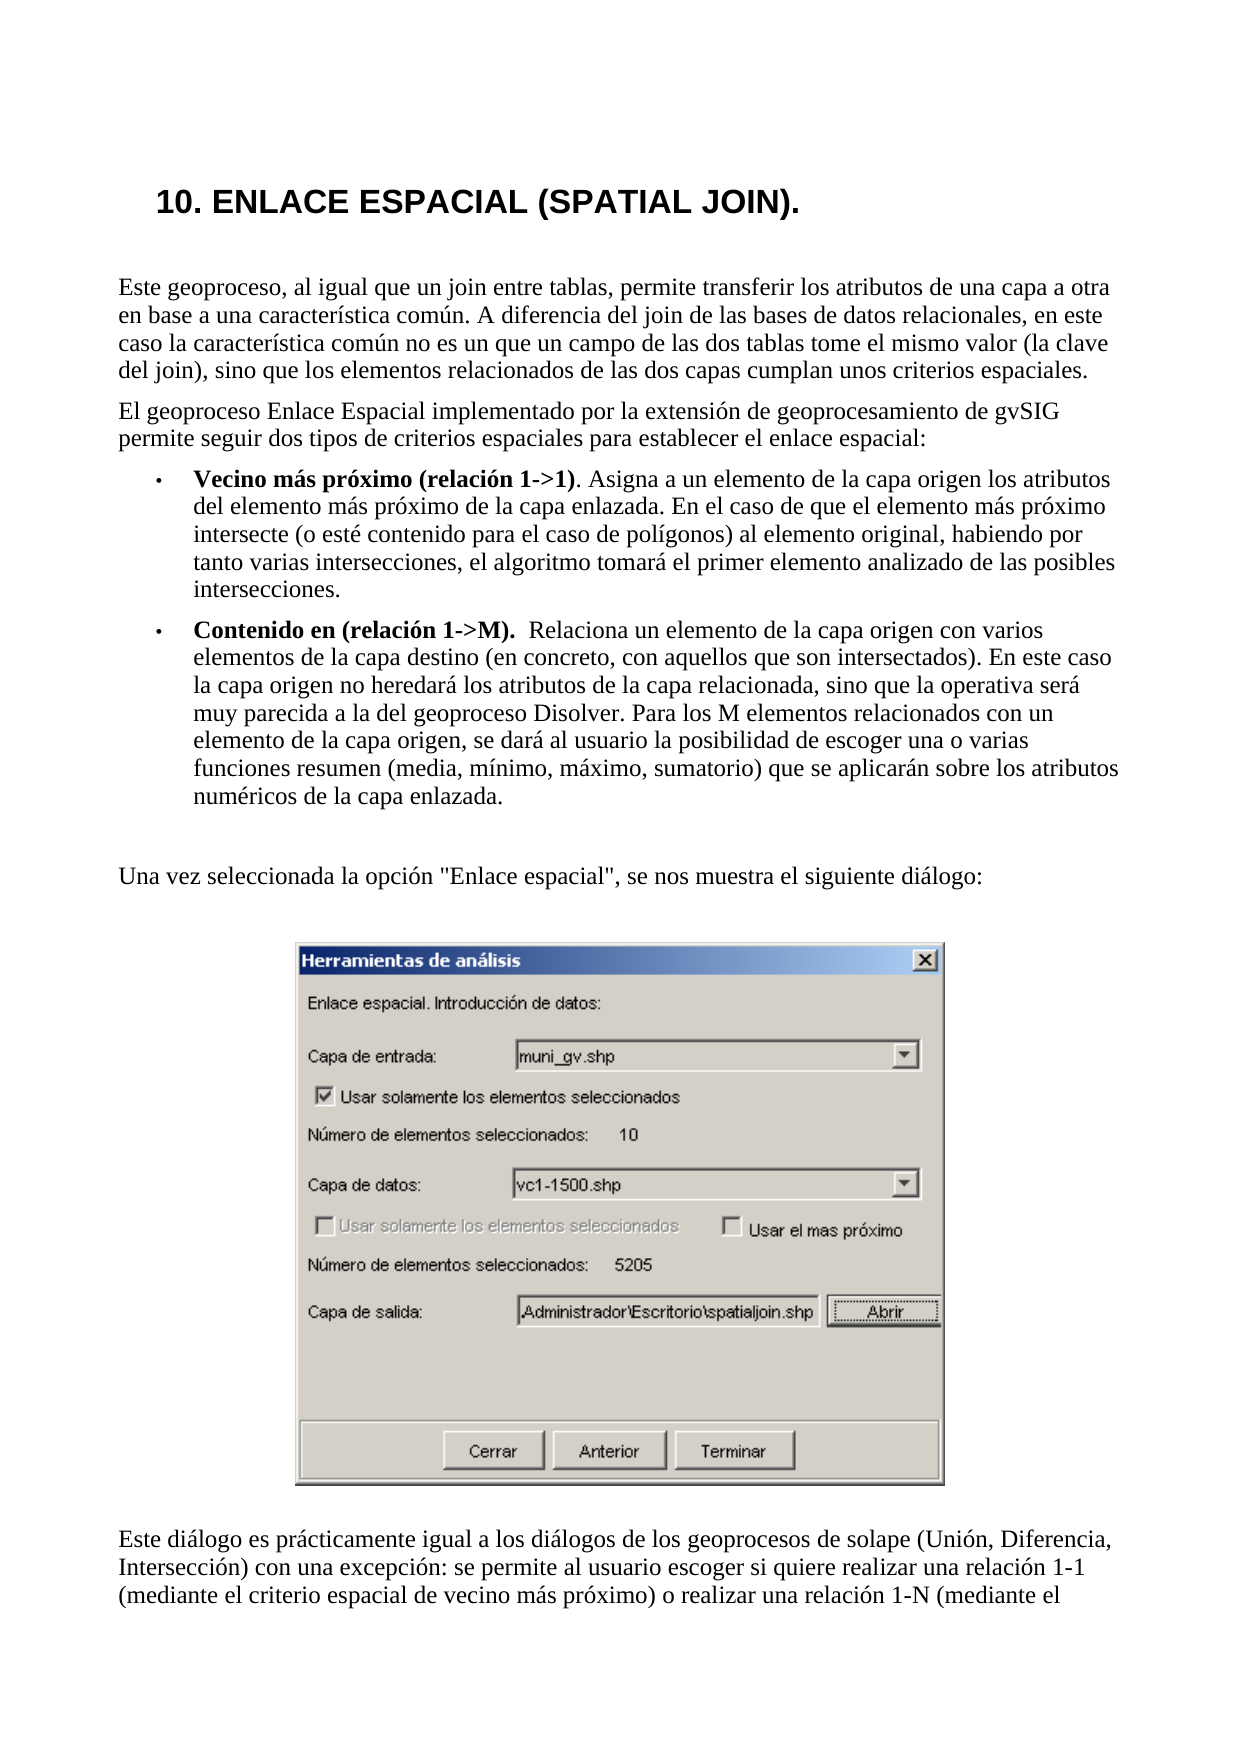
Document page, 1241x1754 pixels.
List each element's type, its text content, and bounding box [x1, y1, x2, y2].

list Vecino más próximo (relación 1->1). Asigna a un elemento de la capa origen los atributos del elemento más próximo de la capa enlazada. En el caso de que el elemento más próximo intersecte (o esté contenido para el caso de polígonos) al elemento original, habiendo por tanto varias intersecciones, el algoritmo tomará el primer elemento analizado de las posibles intersecciones. [156, 465, 1122, 603]
text Este diálogo es prácticamente igual a los diálogos de los geoprocesos de solape (Unión, Diferencia, Intersección) con una excepción: se permite al usuario escoger si quiere realizar una relación 1-1 (mediante el criterio espacial de vecino más próximo) o realizar una relación 1-N (mediante el [118, 1525, 1122, 1608]
picture [295, 942, 945, 1486]
text Una vez seleccionada la opción "Enlace espacial", se nos muestra el siguiente diálogo: [118, 862, 1122, 890]
text Este geoproceso, al igual que un join entre tablas, permite transferir los atributos de una capa a otra en base a una característica común. A diferencia del join de las bases de datos relacionales, en este caso la característica común no es un que un campo de las dos tablas tome el mismo valor (la clave del join), sino que los elementos relacionados de las dos capas cumplan unos criterios espaciales. [118, 273, 1122, 384]
list Contenido en (relación 1->M). Relaciona un elemento de la capa origen con varios elementos de la capa destino (en concreto, con aquellos que son intersectados). En este caso la capa origen no heredará los atributos de la capa relacionada, sino que la operativa será muy parecida a la del geoproceso Disolver. Para los M elementos relacionados con un elemento de la capa origen, se dará al usuario la posibilidad de escoger una o varias funciones resumen (media, mínimo, máximo, sumatorio) que se aplicarán sobre los atributos numéricos de la capa enlazada. [156, 616, 1122, 810]
text El geoproceso Enlace Espacial implementado por la extensión de geoprocesamiento de gvSIG permite seguir dos tipos de criterios espaciales para establecer el enlace espacial: [118, 397, 1122, 452]
subtitle ENLACE ESPACIAL (SPATIAL JOIN). [156, 183, 1122, 221]
